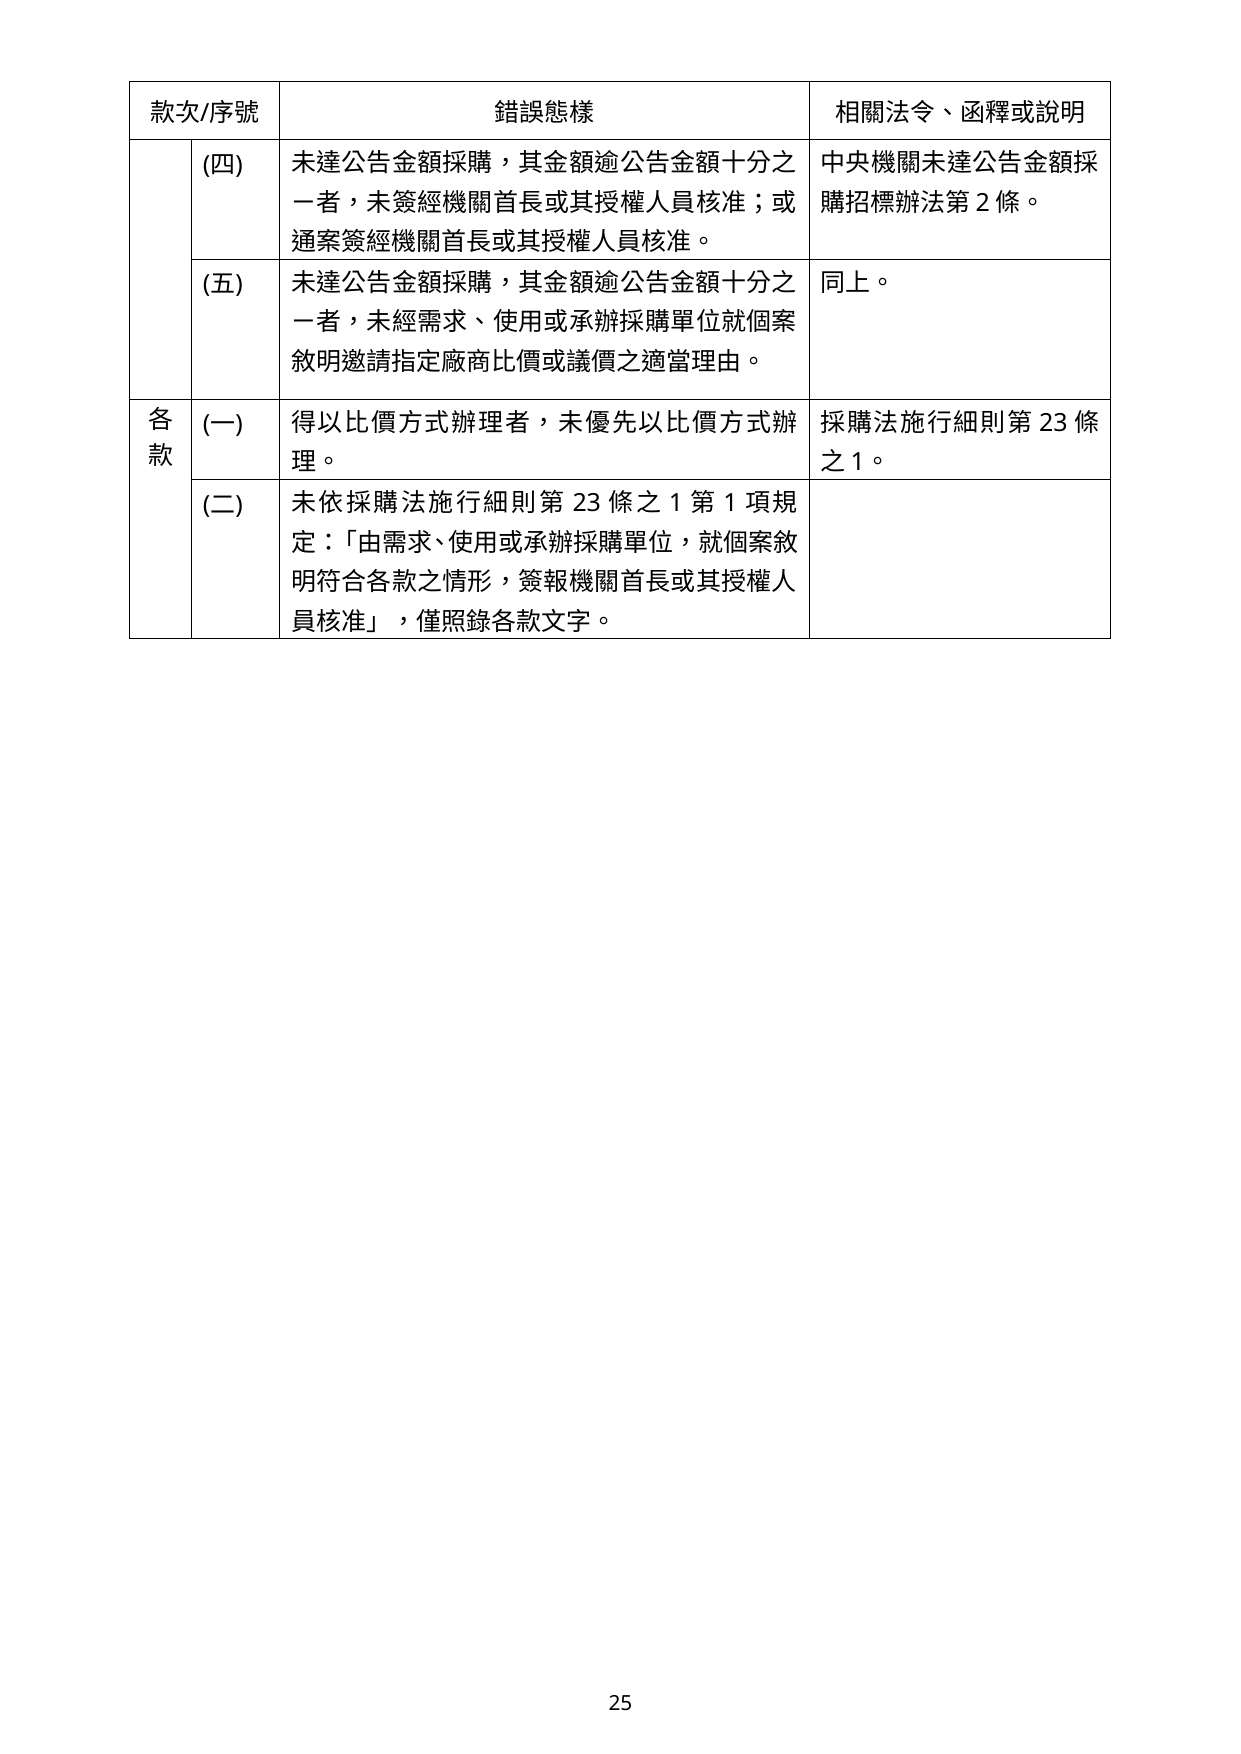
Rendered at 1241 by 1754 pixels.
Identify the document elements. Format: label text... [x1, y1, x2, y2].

table_cell (二) [192, 480, 279, 638]
table_cell 未達公告金額採購，其金額逾公告金額十分之ㄧ者，未經需求、使用或承辦採購單位就個案敘明邀請指定廠商比價或議價之適當理由。 [280, 260, 809, 398]
table_cell [810, 480, 1110, 638]
table_cell 得以比價方式辦理者，未優先以比價方式辦理。 [280, 400, 809, 479]
table_header 款次/序號 [130, 82, 279, 139]
table_cell 各款 [130, 400, 191, 638]
table_cell 未達公告金額採購，其金額逾公告金額十分之ㄧ者，未簽經機關首長或其授權人員核准；或通案簽經機關首長或其授權人員核准。 [280, 140, 809, 258]
table_cell 中央機關未達公告金額採購招標辦法第2條。 [810, 140, 1110, 258]
table_cell 同上。 [810, 260, 1110, 398]
table_cell 採購法施行細則第23條之1。 [810, 400, 1110, 479]
table_cell (五) [192, 260, 279, 398]
table_cell (四) [192, 140, 279, 258]
table_cell (一) [192, 400, 279, 479]
table_cell 未依採購法施行細則第23條之1第1項規定：「由需求、使用或承辦採購單位，就個案敘明符合各款之情形，簽報機關首長或其授權人員核准」，僅照錄各款文字。 [280, 480, 809, 638]
table_header 相關法令、函釋或說明 [810, 82, 1110, 139]
table_header 錯誤態樣 [280, 82, 809, 139]
